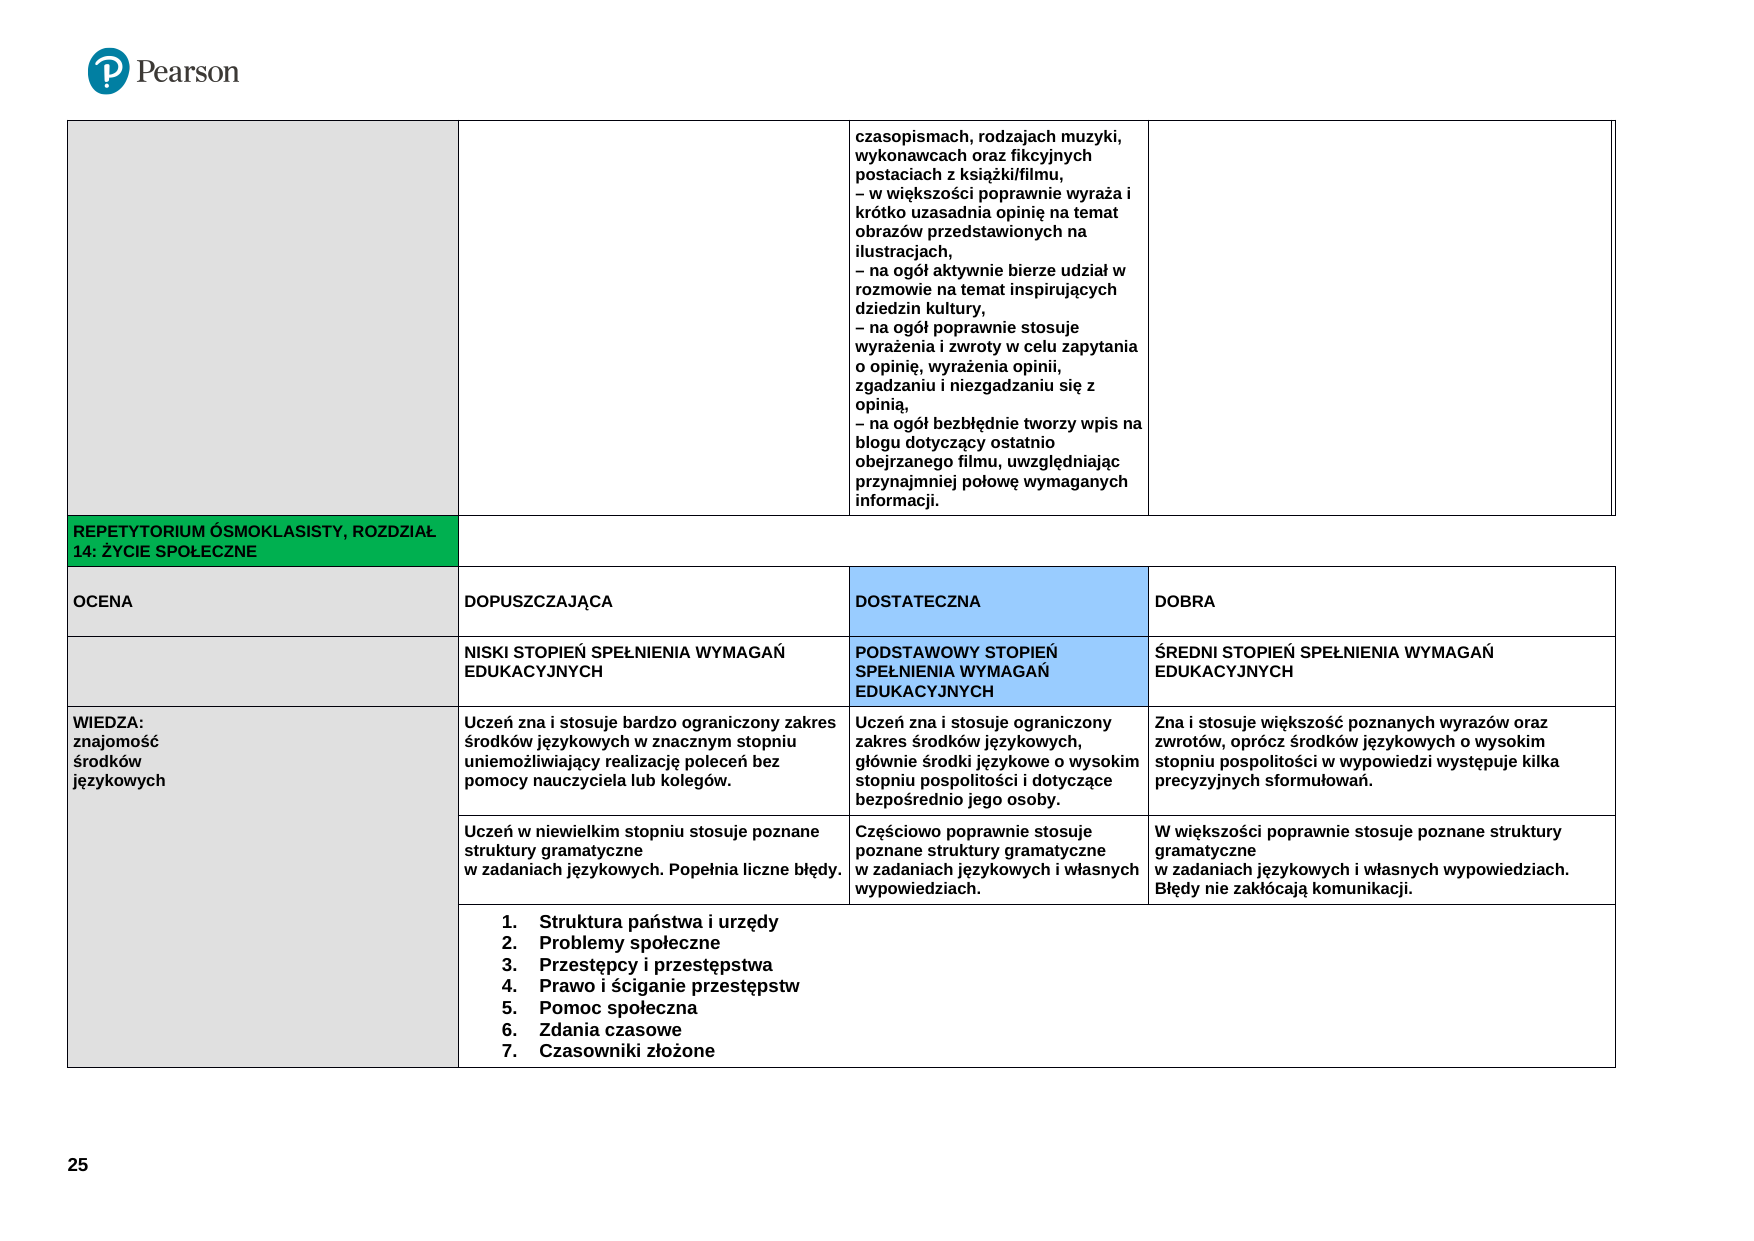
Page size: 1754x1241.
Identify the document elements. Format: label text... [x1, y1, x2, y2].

table_cell DOPUSZCZAJĄCA [459, 567, 849, 636]
table_cell REPETYTORIUM ÓSMOKLASISTY, ROZDZIAŁ 14: ŻYCIE SPOŁECZNE [68, 516, 458, 566]
table_cell [459, 516, 1615, 566]
table_cell Uczeń zna i stosuje bardzo ograniczony zakres środków językowych w znacznym stopniu uniemożliwiający realizację poleceń bez pomocy nauczyciela lub kolegów. [459, 707, 849, 814]
table_cell ŚREDNI STOPIEŃ SPEŁNIENIA WYMAGAŃ EDUKACYJNYCH [1149, 637, 1615, 706]
table_cell [459, 121, 849, 515]
table_cell [68, 121, 458, 515]
table_cell czasopismach, rodzajach muzyki, wykonawcach oraz fikcyjnych postaciach z książki/filmu, – w większości poprawnie wyraża i krótko uzasadnia opinię na temat obrazów przedstawionych na ilustracjach, – na ogół aktywnie bierze udział w rozmowie na temat inspirujących dziedzin kultury, – na ogół poprawnie stosuje wyrażenia i zwroty w celu zapytania o opinię, wyrażenia opinii, zgadzaniu i niezgadzaniu się z opinią, – na ogół bezbłędnie tworzy wpis na blogu dotyczący ostatnio obejrzanego filmu, uwzględniając przynajmniej połowę wymaganych informacji. [850, 121, 1148, 515]
table_cell Uczeń w niewielkim stopniu stosuje poznane struktury gramatyczne w zadaniach językowych. Popełnia liczne błędy. [459, 816, 849, 904]
table_cell [1149, 121, 1611, 515]
table_cell W większości poprawnie stosuje poznane struktury gramatyczne w zadaniach językowych i własnych wypowiedziach. Błędy nie zakłócają komunikacji. [1149, 816, 1615, 904]
table_cell Struktura państwa i urzędy Problemy społeczne Przestępcy i przestępstwa Prawo i ściganie przestępstw Pomoc społeczna Zdania czasowe Czasowniki złożone [459, 905, 1615, 1067]
picture [67, 26, 260, 116]
table_cell NISKI STOPIEŃ SPEŁNIENIA WYMAGAŃ EDUKACYJNYCH [459, 637, 849, 706]
table_cell DOSTATECZNA [850, 567, 1148, 636]
table_cell DOBRA [1149, 567, 1615, 636]
table_cell OCENA [68, 567, 458, 636]
table_cell Zna i stosuje większość poznanych wyrazów oraz zwrotów, oprócz środków językowych o wysokim stopniu pospolitości w wypowiedzi występuje kilka precyzyjnych sformułowań. [1149, 707, 1615, 814]
table_cell [68, 637, 458, 706]
table_cell Uczeń zna i stosuje ograniczony zakres środków językowych, głównie środki językowe o wysokim stopniu pospolitości i dotyczące bezpośrednio jego osoby. [850, 707, 1148, 814]
table_cell WIEDZA: znajomość środków językowych [68, 707, 458, 1067]
table_cell Częściowo poprawnie stosuje poznane struktury gramatyczne w zadaniach językowych i własnych wypowiedziach. [850, 816, 1148, 904]
table_cell PODSTAWOWY STOPIEŃ SPEŁNIENIA WYMAGAŃ EDUKACYJNYCH [850, 637, 1148, 706]
